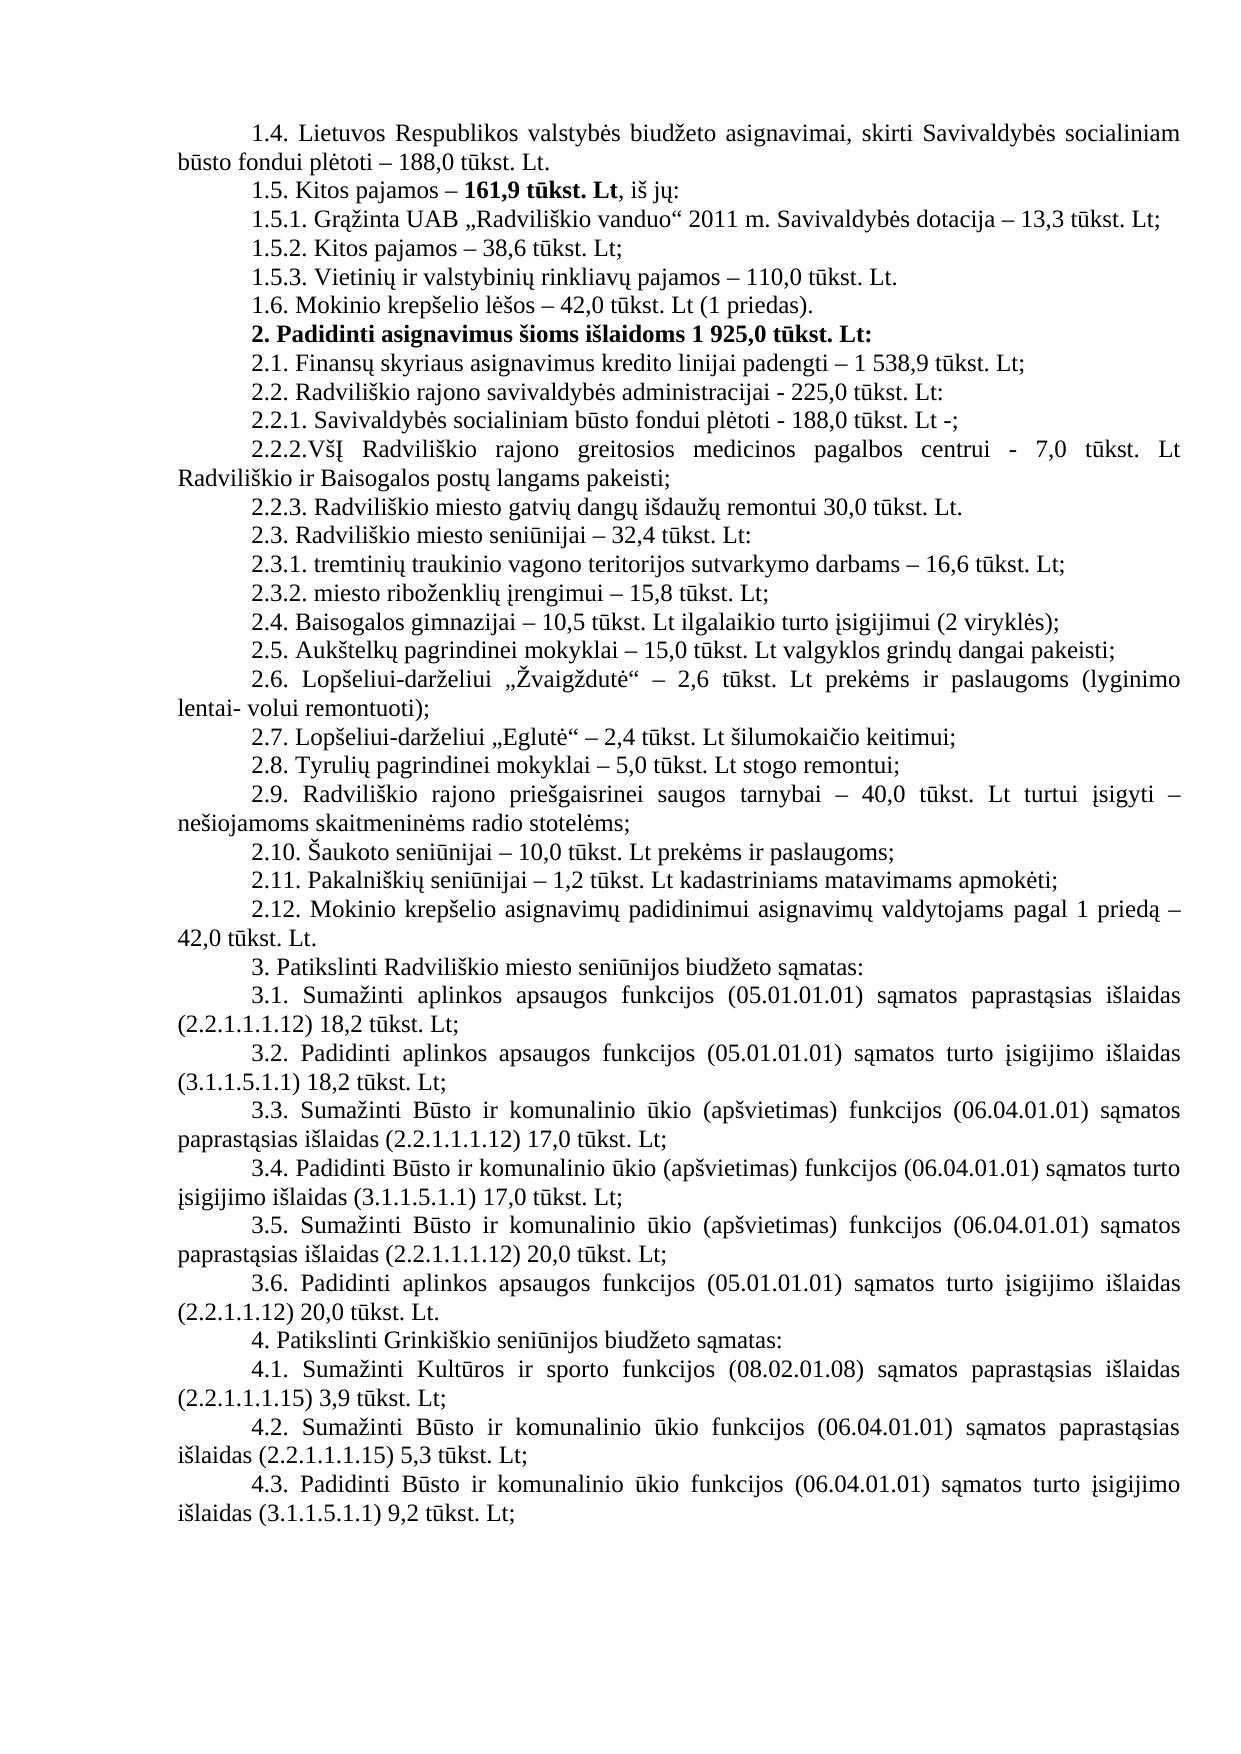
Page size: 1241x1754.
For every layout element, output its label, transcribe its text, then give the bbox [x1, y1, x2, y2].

text 2.10. Šaukoto seniūnijai – 10,0 tūkst. Lt prekėms ir paslaugoms; [177, 837, 1181, 866]
text 2.2.2.VšĮ Radviliškio rajono greitosios medicinos pagalbos centrui - 7,0 tūkst. Lt Radviliškio ir Baisogalos postų langams pakeisti; [177, 434, 1181, 492]
text 1.5.3. Vietinių ir valstybinių rinkliavų pajamos – 110,0 tūkst. Lt. [177, 262, 1181, 291]
text 4.1. Sumažinti Kultūros ir sporto funkcijos (08.02.01.08) sąmatos paprastąsias išlaidas (2.2.1.1.1.15) 3,9 tūkst. Lt; [177, 1354, 1181, 1412]
text 2.12. Mokinio krepšelio asignavimų padidinimui asignavimų valdytojams pagal 1 priedą – 42,0 tūkst. Lt. [177, 894, 1181, 952]
text 1.5.2. Kitos pajamos – 38,6 tūkst. Lt; [177, 233, 1181, 262]
text 2.3.1. tremtinių traukinio vagono teritorijos sutvarkymo darbams – 16,6 tūkst. Lt; [177, 549, 1181, 578]
text 3.6. Padidinti aplinkos apsaugos funkcijos (05.01.01.01) sąmatos turto įsigijimo išlaidas (2.2.1.1.12) 20,0 tūkst. Lt. [177, 1268, 1181, 1326]
text 4.3. Padidinti Būsto ir komunalinio ūkio funkcijos (06.04.01.01) sąmatos turto įsigijimo išlaidas (3.1.1.5.1.1) 9,2 tūkst. Lt; [177, 1469, 1181, 1527]
text 2.3.2. miesto riboženklių įrengimui – 15,8 tūkst. Lt; [177, 578, 1181, 607]
text 1.6. Mokinio krepšelio lėšos – 42,0 tūkst. Lt (1 priedas). [177, 291, 1181, 319]
text 1.5. Kitos pajamos – 161,9 tūkst. Lt, iš jų: [177, 176, 1181, 204]
text 3.2. Padidinti aplinkos apsaugos funkcijos (05.01.01.01) sąmatos turto įsigijimo išlaidas (3.1.1.5.1.1) 18,2 tūkst. Lt; [177, 1038, 1181, 1096]
text 2.2. Radviliškio rajono savivaldybės administracijai - 225,0 tūkst. Lt: [177, 377, 1181, 406]
text 1.4. Lietuvos Respublikos valstybės biudžeto asignavimai, skirti Savivaldybės socialiniam būsto fondui plėtoti – 188,0 tūkst. Lt. [177, 118, 1181, 176]
text 1.5.1. Grąžinta UAB „Radviliškio vanduo“ 2011 m. Savivaldybės dotacija – 13,3 tūkst. Lt; [177, 204, 1181, 233]
text 2.3. Radviliškio miesto seniūnijai – 32,4 tūkst. Lt: [177, 521, 1181, 549]
text 2.4. Baisogalos gimnazijai – 10,5 tūkst. Lt ilgalaikio turto įsigijimui (2 viryklės); [177, 607, 1181, 636]
text 2.6. Lopšeliui-darželiui „Žvaigždutė“ – 2,6 tūkst. Lt prekėms ir paslaugoms (lyginimo lentai- volui remontuoti); [177, 664, 1181, 722]
text 4. Patikslinti Grinkiškio seniūnijos biudžeto sąmatas: [177, 1326, 1181, 1354]
text 2.1. Finansų skyriaus asignavimus kredito linijai padengti – 1 538,9 tūkst. Lt; [177, 348, 1181, 377]
text 2.2.1. Savivaldybės socialiniam būsto fondui plėtoti - 188,0 tūkst. Lt -; [177, 406, 1181, 434]
text 2.9. Radviliškio rajono priešgaisrinei saugos tarnybai – 40,0 tūkst. Lt turtui įsigyti – nešiojamoms skaitmeninėms radio stotelėms; [177, 779, 1181, 837]
text 3.1. Sumažinti aplinkos apsaugos funkcijos (05.01.01.01) sąmatos paprastąsias išlaidas (2.2.1.1.1.12) 18,2 tūkst. Lt; [177, 981, 1181, 1038]
text 2.5. Aukštelkų pagrindinei mokyklai – 15,0 tūkst. Lt valgyklos grindų dangai pakeisti; [177, 636, 1181, 664]
text 3. Patikslinti Radviliškio miesto seniūnijos biudžeto sąmatas: [177, 952, 1181, 981]
text 3.4. Padidinti Būsto ir komunalinio ūkio (apšvietimas) funkcijos (06.04.01.01) sąmatos turto įsigijimo išlaidas (3.1.1.5.1.1) 17,0 tūkst. Lt; [177, 1153, 1181, 1211]
text 3.3. Sumažinti Būsto ir komunalinio ūkio (apšvietimas) funkcijos (06.04.01.01) sąmatos paprastąsias išlaidas (2.2.1.1.1.12) 17,0 tūkst. Lt; [177, 1096, 1181, 1153]
text 2.2.3. Radviliškio miesto gatvių dangų išdaužų remontui 30,0 tūkst. Lt. [177, 492, 1181, 521]
text 2. Padidinti asignavimus šioms išlaidoms 1 925,0 tūkst. Lt: [177, 319, 1181, 348]
text 2.7. Lopšeliui-darželiui „Eglutė“ – 2,4 tūkst. Lt šilumokaičio keitimui; [177, 722, 1181, 751]
text 4.2. Sumažinti Būsto ir komunalinio ūkio funkcijos (06.04.01.01) sąmatos paprastąsias išlaidas (2.2.1.1.1.15) 5,3 tūkst. Lt; [177, 1412, 1181, 1469]
text 3.5. Sumažinti Būsto ir komunalinio ūkio (apšvietimas) funkcijos (06.04.01.01) sąmatos paprastąsias išlaidas (2.2.1.1.1.12) 20,0 tūkst. Lt; [177, 1211, 1181, 1268]
text 2.8. Tyrulių pagrindinei mokyklai – 5,0 tūkst. Lt stogo remontui; [177, 751, 1181, 779]
text 2.11. Pakalniškių seniūnijai – 1,2 tūkst. Lt kadastriniams matavimams apmokėti; [177, 866, 1181, 894]
